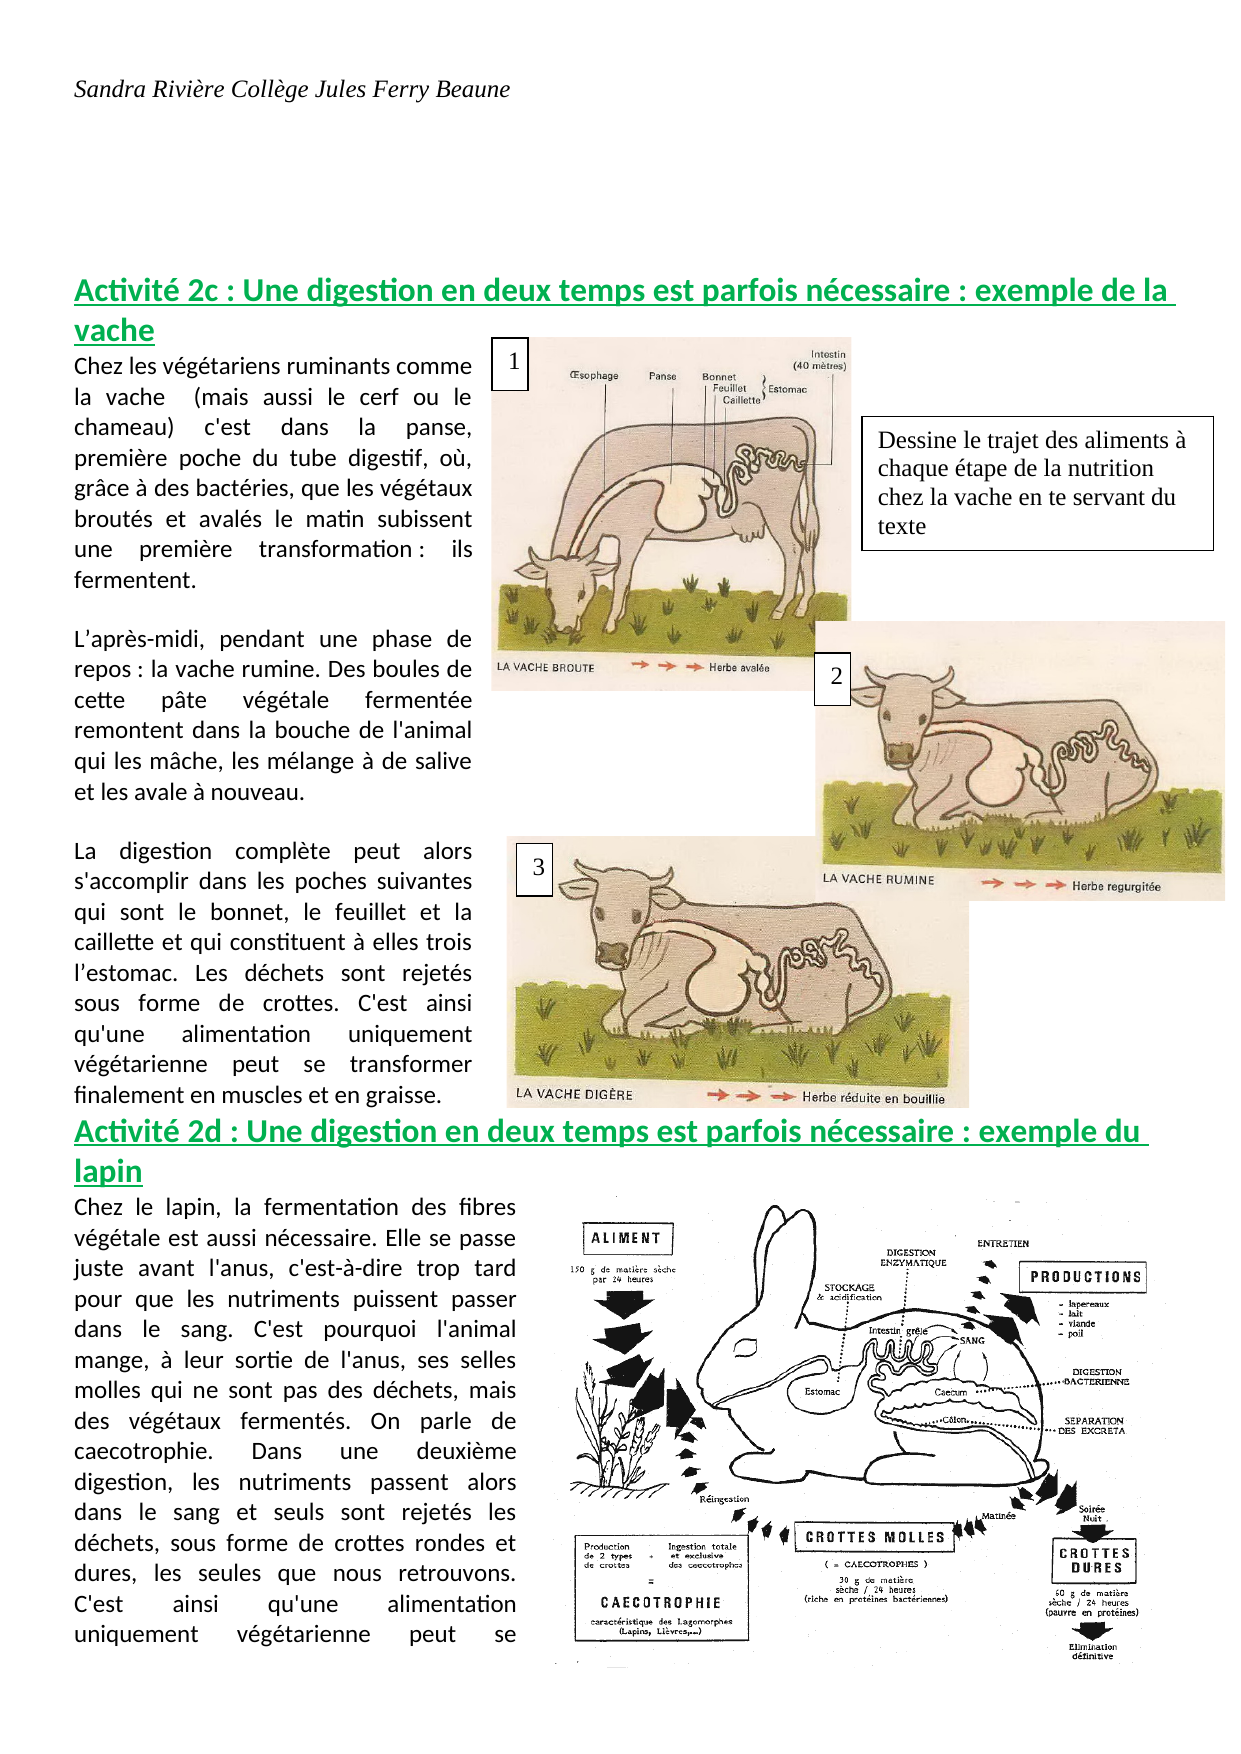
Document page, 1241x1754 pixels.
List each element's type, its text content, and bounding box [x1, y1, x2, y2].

text L’après-midi, pendant une phase de repos : la vache rumine. Des boules de cette pâte végétale fermentée remontent dans la bouche de l'animal qui les mâche, les mélange à de salive et les avale à nouveau. [74, 623, 473, 806]
text Chez le lapin, la fermentation des fibres végétale est aussi nécessaire. Elle se passe juste avant l'anus, c'est-à-dire trop tard pour que les nutriments puissent passer dans le sang. C'est pourquoi l'animal mange, à leur sortie de l'anus, ses selles molles qui ne sont pas des déchets, mais des végétaux fermentés. On parle de caecotrophie. Dans une deuxième digestion, les nutriments passent alors dans le sang et seuls sont rejetés les déchets, sous forme de crottes rondes et dures, les seules que nous retrouvons. C'est ainsi qu'une alimentation uniquement végétarienne peut se [74, 1191, 517, 1649]
text Chez les végétariens ruminants comme la vache (mais aussi le cerf ou le chameau) c'est dans la panse, première poche du tube digestif, où, grâce à des bactéries, que les végétaux broutés et avalés le matin subissent une première transformation : ils fermentent. [74, 350, 473, 594]
text 1 [508, 346, 512, 375]
text [863, 417, 1213, 550]
text La digestion complète peut alors s'accomplir dans les poches suivantes qui sont le bonnet, le feuillet et la caillette et qui constituent à elles trois l’estomac. Les déchets sont rejetés sous forme de crottes. C'est ainsi qu'une alimentation uniquement végétarienne peut se transformer finalement en muscles et en graisse. [74, 835, 473, 1110]
text 2 [830, 661, 835, 690]
text Activité 2c : Une digestion en deux temps est parfois nécessaire : exemple de la vache [493, 339, 527, 390]
text Activité 2d : Une digestion en deux temps est parfois nécessaire : exemple du lapin [74, 1110, 1196, 1191]
text Dessine le trajet des aliments à chaque étape de la nutrition chez la vache en te servant du texte [878, 425, 1197, 540]
text Activité 2c : Une digestion en deux temps est parfois nécessaire : exemple de la vache [815, 654, 850, 705]
text Activité 2c : Une digestion en deux temps est parfois nécessaire : exemple de la vache [74, 269, 1196, 350]
text 3 [532, 852, 537, 880]
